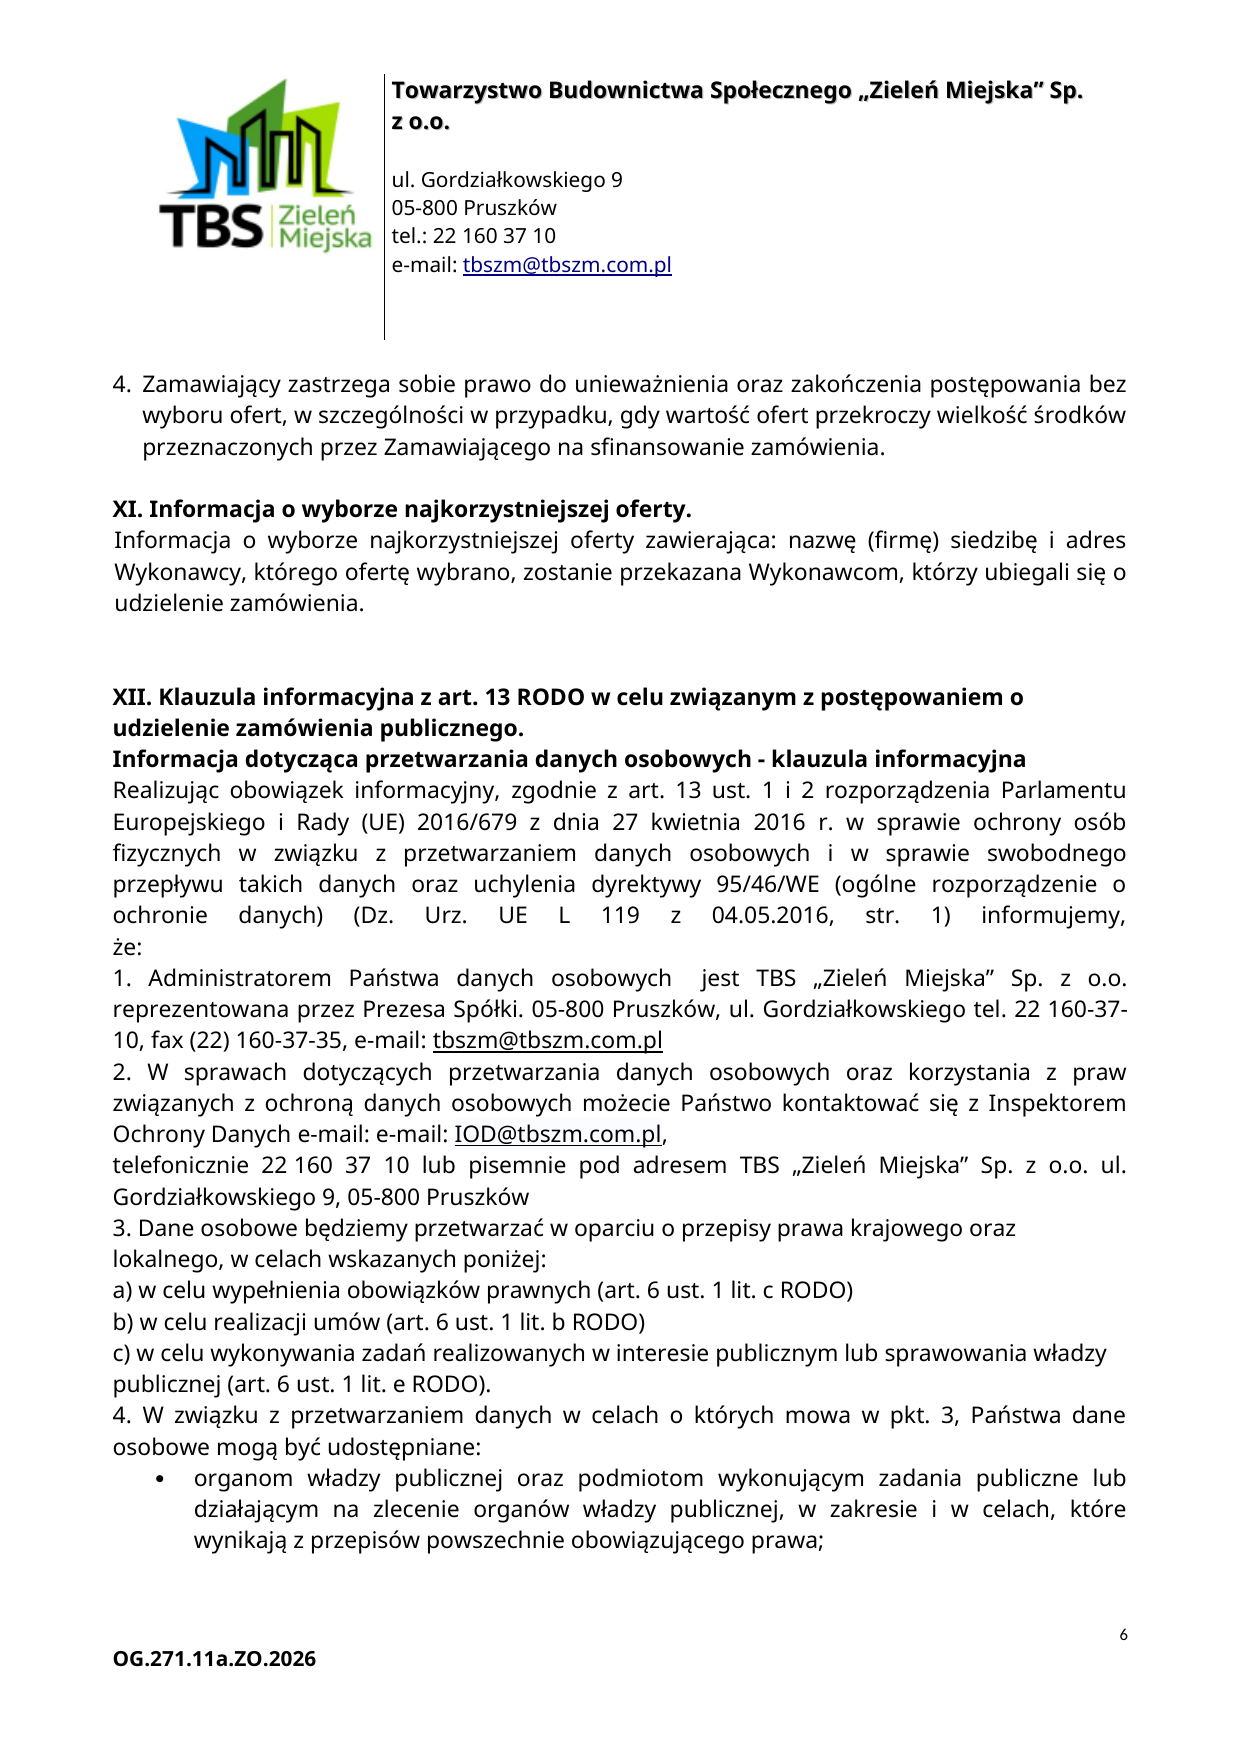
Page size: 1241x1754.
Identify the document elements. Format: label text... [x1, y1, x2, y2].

text XI. Informacja o wyborze najkorzystniejszej oferty. [112, 493, 1128, 524]
text Informacja dotycząca przetwarzania danych osobowych - klauzula informacyjna [112, 743, 1128, 774]
list organom władzy publicznej oraz podmiotom wykonującym zadania publiczne lub działającym na zlecenie organów władzy publicznej, w zakresie i w celach, które wynikają z przepisów powszechnie obowiązującego prawa; [156, 1462, 1128, 1556]
text Informacja o wyborze najkorzystniejszej oferty zawierająca: nazwę (firmę) siedzibę i adres Wykonawcy, którego ofertę wybrano, zostanie przekazana Wykonawcom, którzy ubiegali się o udzielenie zamówienia. [114, 524, 1128, 618]
text XII. Klauzula informacyjna z art. 13 RODO w celu związanym z postępowaniem o udzielenie zamówienia publicznego. [112, 681, 1128, 743]
text 3. Dane osobowe będziemy przetwarzać w oparciu o przepisy prawa krajowego oraz lokalnego, w celach wskazanych poniżej: a) w celu wypełnienia obowiązków prawnych (art. 6 ust. 1 lit. c RODO) b) w celu realizacji umów (art. 6 ust. 1 lit. b RODO) c) w celu wykonywania zadań realizowanych w interesie publicznym lub sprawowania władzy publicznej (art. 6 ust. 1 lit. e RODO). [112, 1212, 1128, 1399]
text 4. W związku z przetwarzaniem danych w celach o których mowa w pkt. 3, Państwa dane osobowe mogą być udostępniane: [112, 1399, 1128, 1462]
text Realizując obowiązek informacyjny, zgodnie z art. 13 ust. 1 i 2 rozporządzenia Parlamentu Europejskiego i Rady (UE) 2016/679 z dnia 27 kwietnia 2016 r. w sprawie ochrony osób fizycznych w związku z przetwarzaniem danych osobowych i w sprawie swobodnego przepływu takich danych oraz uchylenia dyrektywy 95/46/WE (ogólne rozporządzenie o ochronie danych) (Dz. Urz. UE L 119 z 04.05.2016, str. 1) informujemy, że: [112, 774, 1128, 962]
text 1. Administratorem Państwa danych osobowych jest TBS „Zieleń Miejska” Sp. z o.o. reprezentowana przez Prezesa Spółki. 05-800 Pruszków, ul. Gordziałkowskiego tel. 22 160-37-10, fax (22) 160-37-35, e-mail: tbszm@tbszm.com.pl [112, 962, 1128, 1056]
text telefonicznie 22 160 37 10 lub pisemnie pod adresem TBS „Zieleń Miejska” Sp. z o.o. ul. Gordziałkowskiego 9, 05-800 Pruszków [112, 1149, 1128, 1212]
text 2. W sprawach dotyczących przetwarzania danych osobowych oraz korzystania z praw związanych z ochroną danych osobowych możecie Państwo kontaktować się z Inspektorem Ochrony Danych e-mail: e-mail: IOD@tbszm.com.pl, [112, 1056, 1128, 1149]
list Zamawiający zastrzega sobie prawo do unieważnienia oraz zakończenia postępowania bez wyboru ofert, w szczególności w przypadku, gdy wartość ofert przekroczy wielkość środków przeznaczonych przez Zamawiającego na sfinansowanie zamówienia. [112, 368, 1128, 462]
